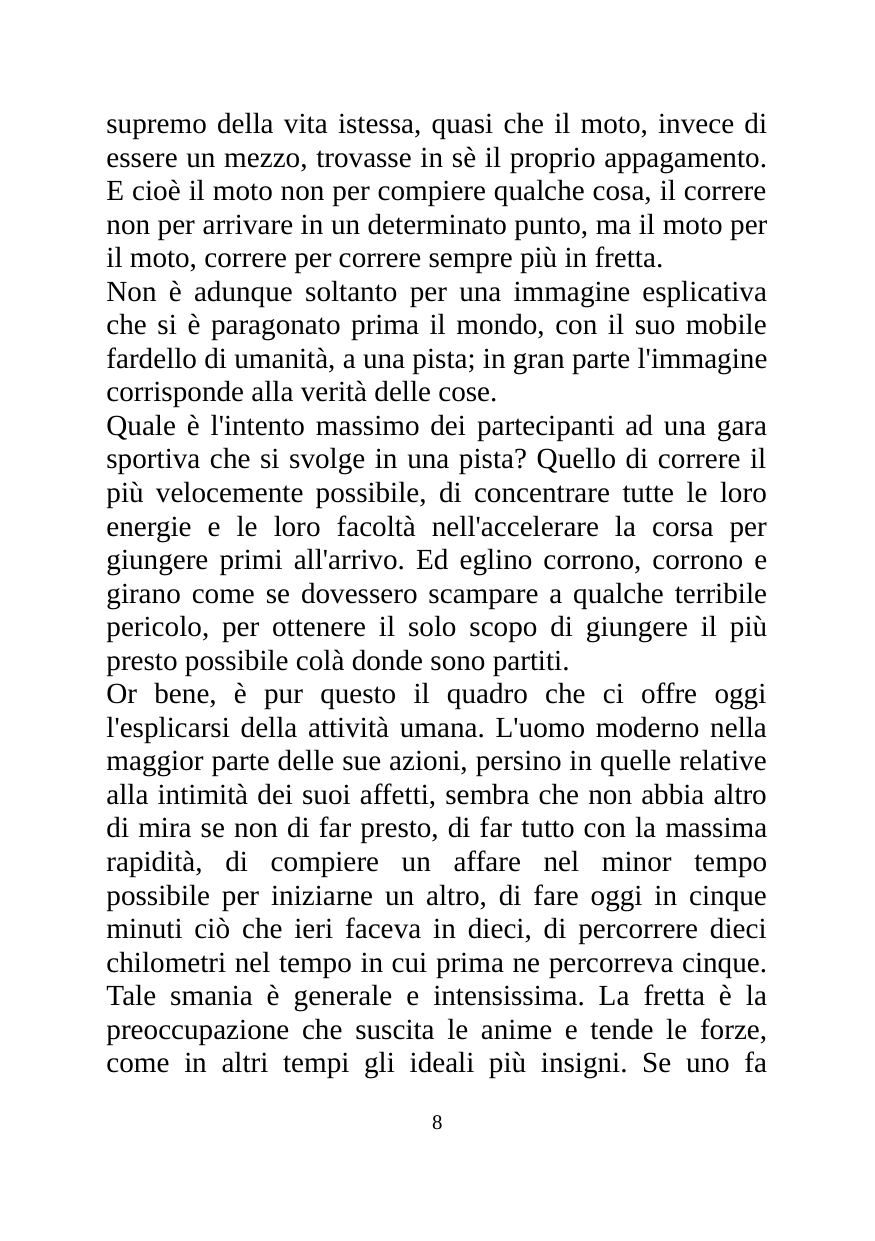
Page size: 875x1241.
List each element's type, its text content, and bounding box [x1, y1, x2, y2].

text Non è adunque soltanto per una immagine esplicativa che si è paragonato prima il mondo, con il suo mobile fardello di umanità, a una pista; in gran parte l'immagine corrisponde alla verità delle cose. [106, 274, 768, 408]
text supremo della vita istessa, quasi che il moto, invece di essere un mezzo, trovasse in sè il proprio appagamento. E cioè il moto non per compiere qualche cosa, il correre non per arrivare in un determinato punto, ma il moto per il moto, correre per correre sempre più in fretta. [106, 106, 768, 274]
text Or bene, è pur questo il quadro che ci offre oggi l'esplicarsi della attività umana. L'uomo moderno nella maggior parte delle sue azioni, persino in quelle relative alla intimità dei suoi affetti, sembra che non abbia altro di mira se non di far presto, di far tutto con la massima rapidità, di compiere un affare nel minor tempo possibile per iniziarne un altro, di fare oggi in cinque minuti ciò che ieri faceva in dieci, di percorrere dieci chilometri nel tempo in cui prima ne percorreva cinque. Tale smania è generale e intensissima. La fretta è la preoccupazione che suscita le anime e tende le forze, come in altri tempi gli ideali più insigni. Se uno fa [106, 676, 768, 1079]
text Quale è l'intento massimo dei partecipanti ad una gara sportiva che si svolge in una pista? Quello di correre il più velocemente possibile, di concentrare tutte le loro energie e le loro facoltà nell'accelerare la corsa per giungere primi all'arrivo. Ed eglino corrono, corrono e girano come se dovessero scampare a qualche terribile pericolo, per ottenere il solo scopo di giungere il più presto possibile colà donde sono partiti. [106, 408, 768, 676]
